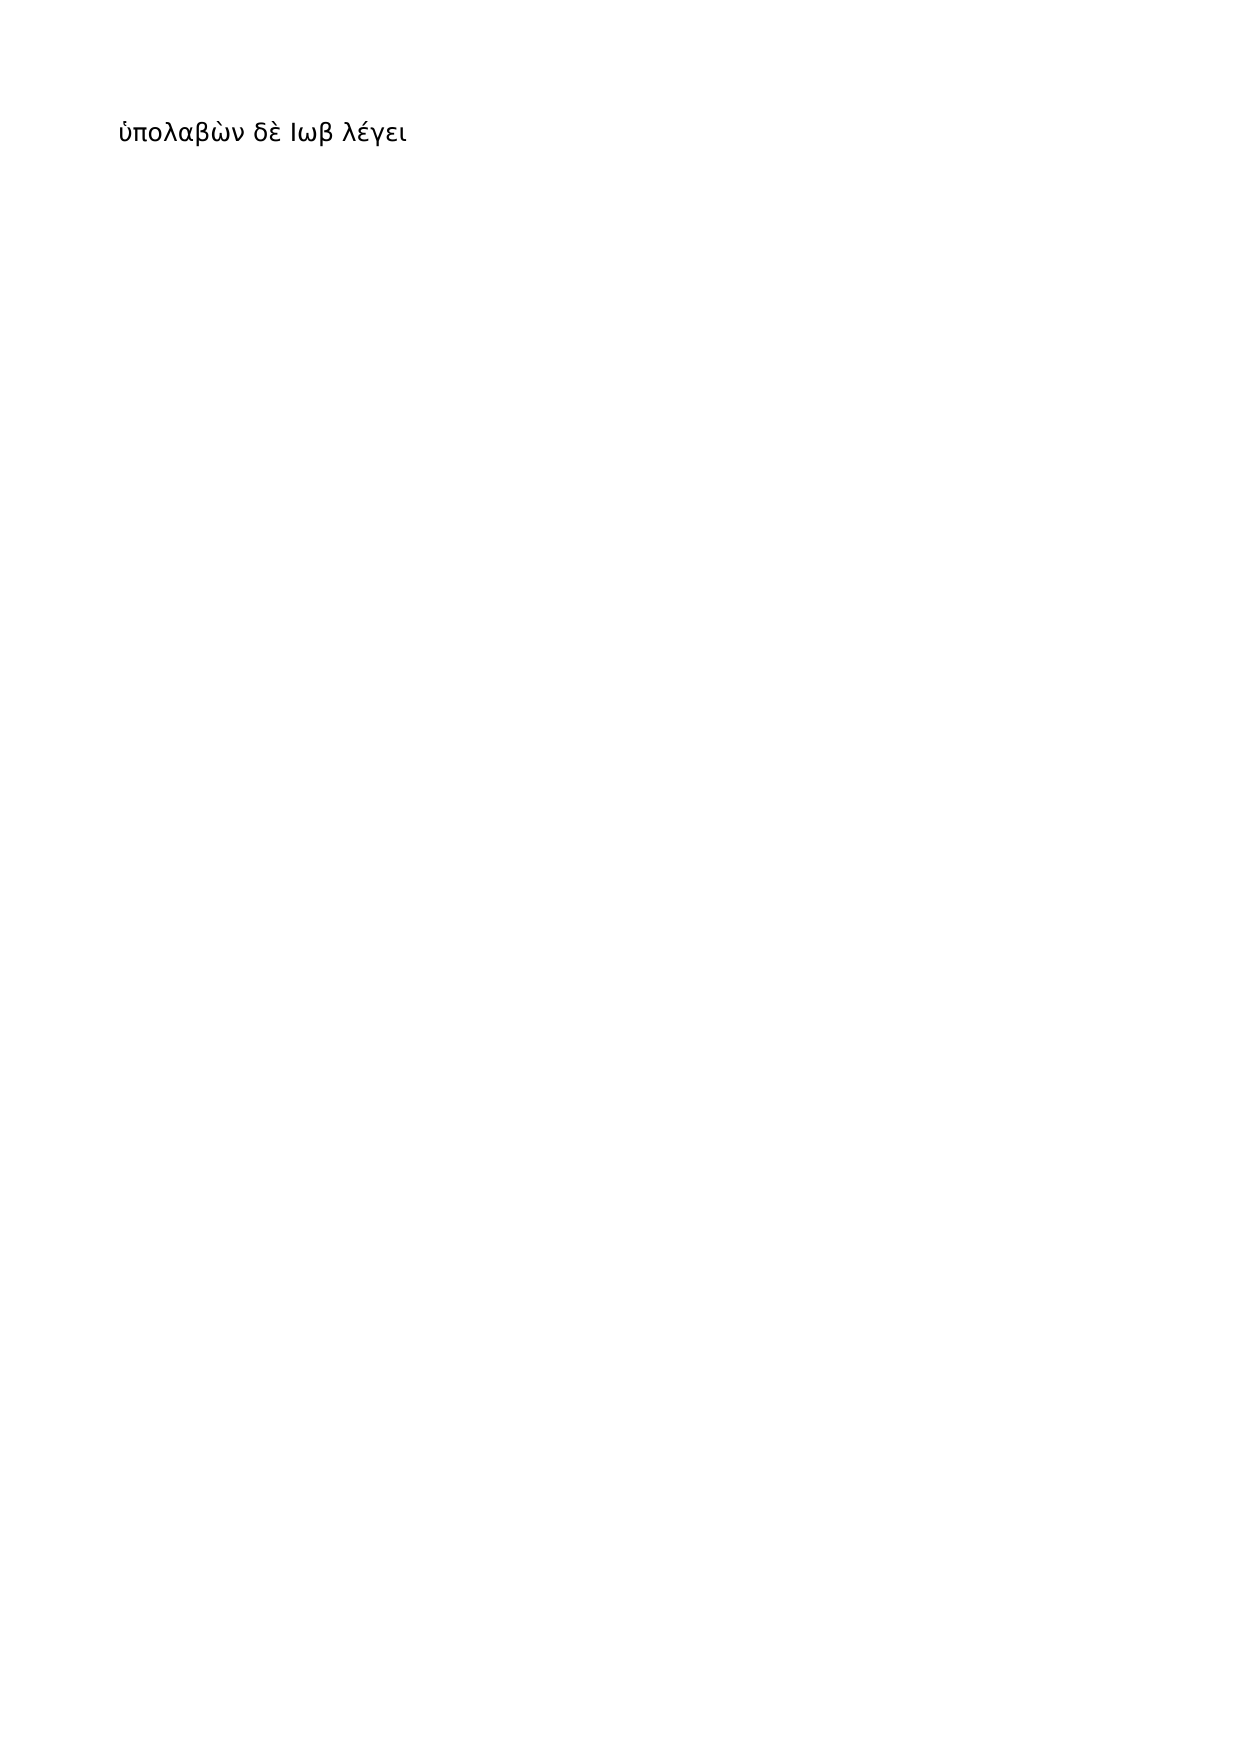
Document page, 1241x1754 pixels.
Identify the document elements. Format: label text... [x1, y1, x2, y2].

text ὑπολαβὼν δὲ Ιωβ λέγει [118, 118, 1122, 147]
